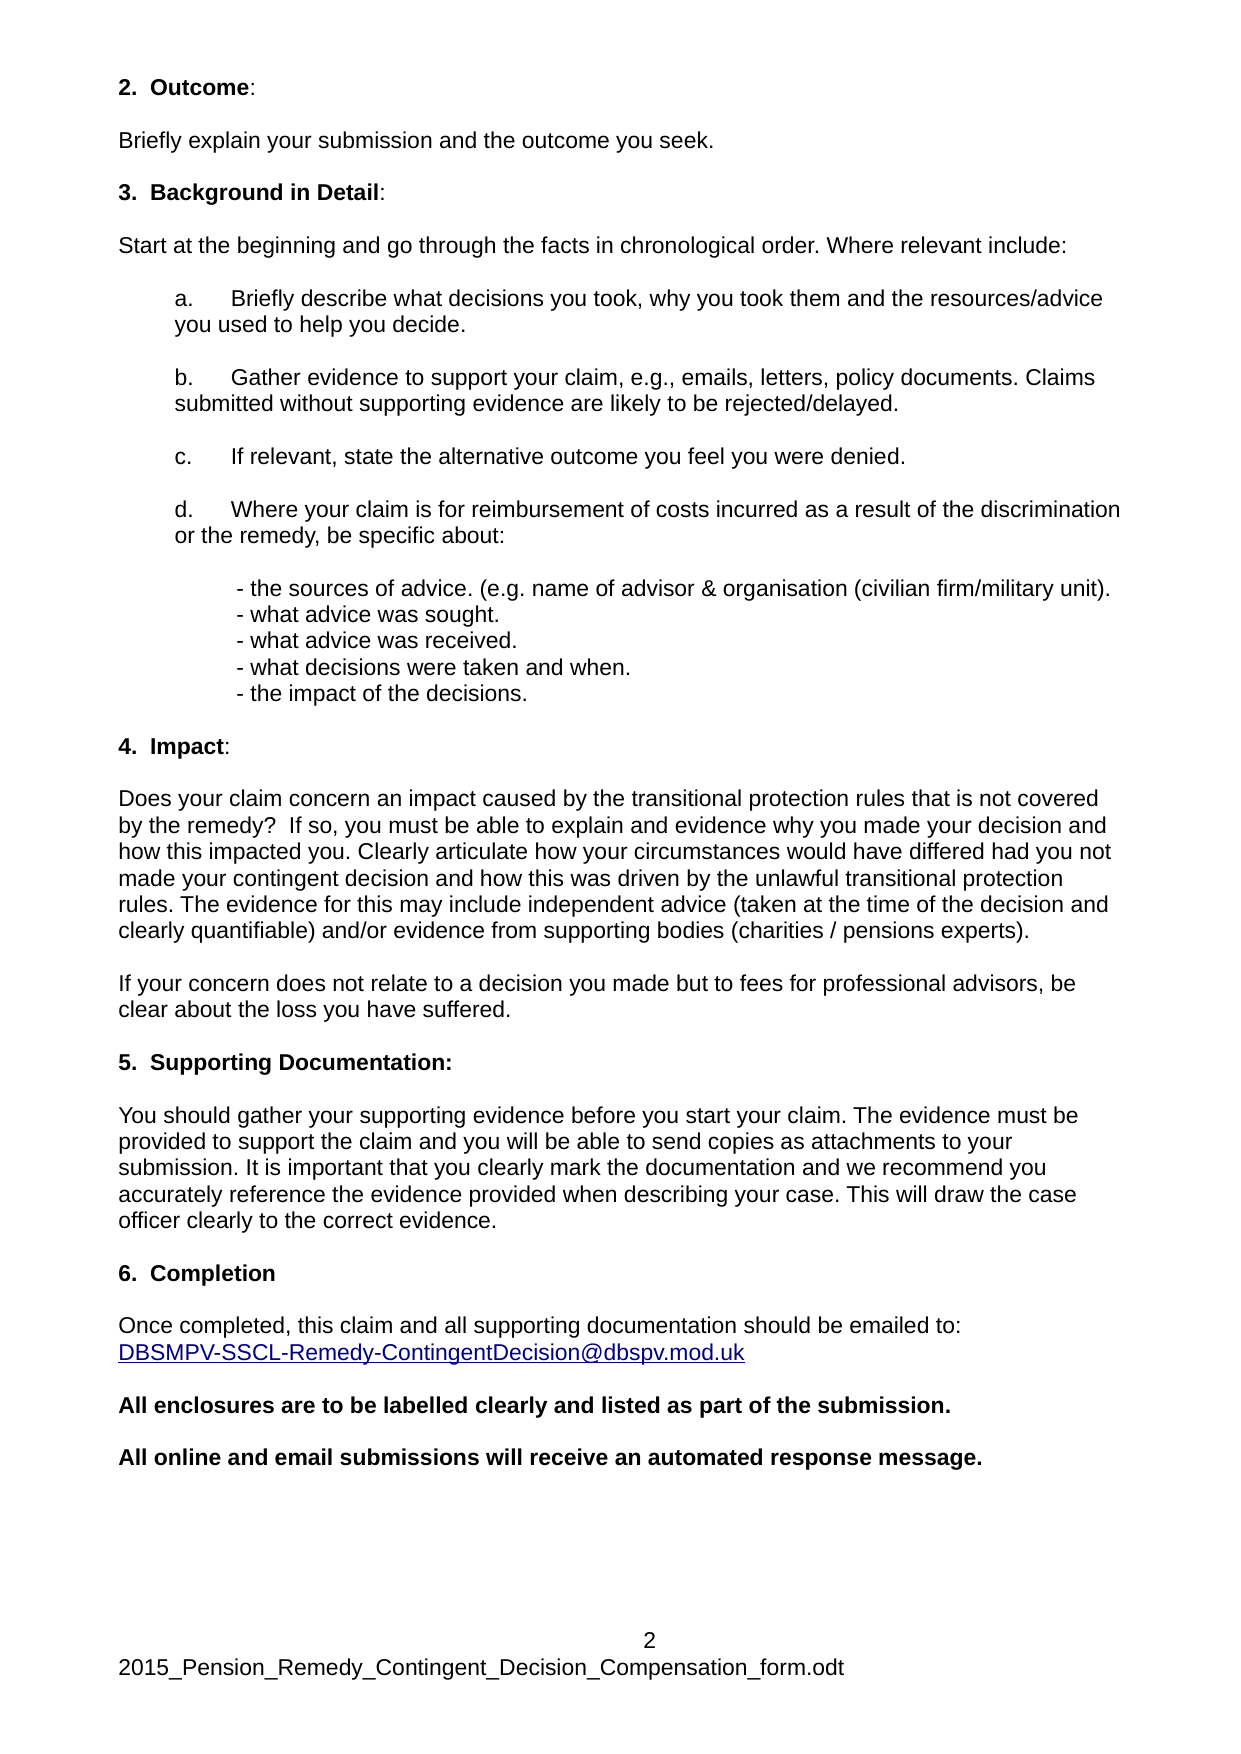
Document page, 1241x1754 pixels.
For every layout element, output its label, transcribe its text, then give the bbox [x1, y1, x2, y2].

text 2. Outcome: [118, 74, 1122, 100]
text d. Where your claim is for reimbursement of costs incurred as a result of the discrimination or the remedy, be specific about: [174, 496, 1122, 548]
text 5. Supporting Documentation: [118, 1049, 1122, 1075]
text All online and email submissions will receive an automated response message. [118, 1444, 1122, 1471]
text DBSMPV-SSCL-Remedy-ContingentDecision@dbspv.mod.uk [118, 1339, 1122, 1365]
text Once completed, this claim and all supporting documentation should be emailed to: [118, 1312, 1122, 1339]
text You should gather your supporting evidence before you start your claim. The evidence must be provided to support the claim and you will be able to send copies as attachments to your submission. It is important that you clearly mark the documentation and we recommend you accurately reference the evidence provided when describing your case. This will draw the case officer clearly to the correct evidence. [118, 1102, 1122, 1233]
text Start at the beginning and go through the facts in chronological order. Where relevant include: [118, 232, 1122, 258]
text 4. Impact: [118, 733, 1122, 759]
text - what advice was received. [236, 627, 1122, 654]
text Briefly explain your submission and the outcome you seek. [118, 127, 1122, 153]
text b. Gather evidence to support your claim, e.g., emails, letters, policy documents. Claims submitted without supporting evidence are likely to be rejected/delayed. [174, 364, 1122, 416]
text 6. Completion [118, 1260, 1122, 1286]
text All enclosures are to be labelled clearly and listed as part of the submission. [118, 1392, 1122, 1418]
text c. If relevant, state the alternative outcome you feel you were denied. [174, 443, 1122, 469]
text If your concern does not relate to a decision you made but to fees for professional advisors, be clear about the loss you have suffered. [118, 970, 1122, 1023]
text Does your claim concern an impact caused by the transitional protection rules that is not covered by the remedy? If so, you must be able to explain and evidence why you made your decision and how this impacted you. Clearly articulate how your circumstances would have differed had you not made your contingent decision and how this was driven by the unlawful transitional protection rules. The evidence for this may include independent advice (taken at the time of the decision and clearly quantifiable) and/or evidence from supporting bodies (charities / pensions experts). [118, 785, 1122, 943]
text - what advice was sought. [236, 601, 1122, 627]
text 3. Background in Detail: [118, 179, 1122, 206]
text - the impact of the decisions. [236, 680, 1122, 706]
text a. Briefly describe what decisions you took, why you took them and the resources/advice you used to help you decide. [174, 285, 1122, 337]
text - what decisions were taken and when. [236, 654, 1122, 680]
text - the sources of advice. (e.g. name of advisor & organisation (civilian firm/military unit). [236, 574, 1122, 601]
